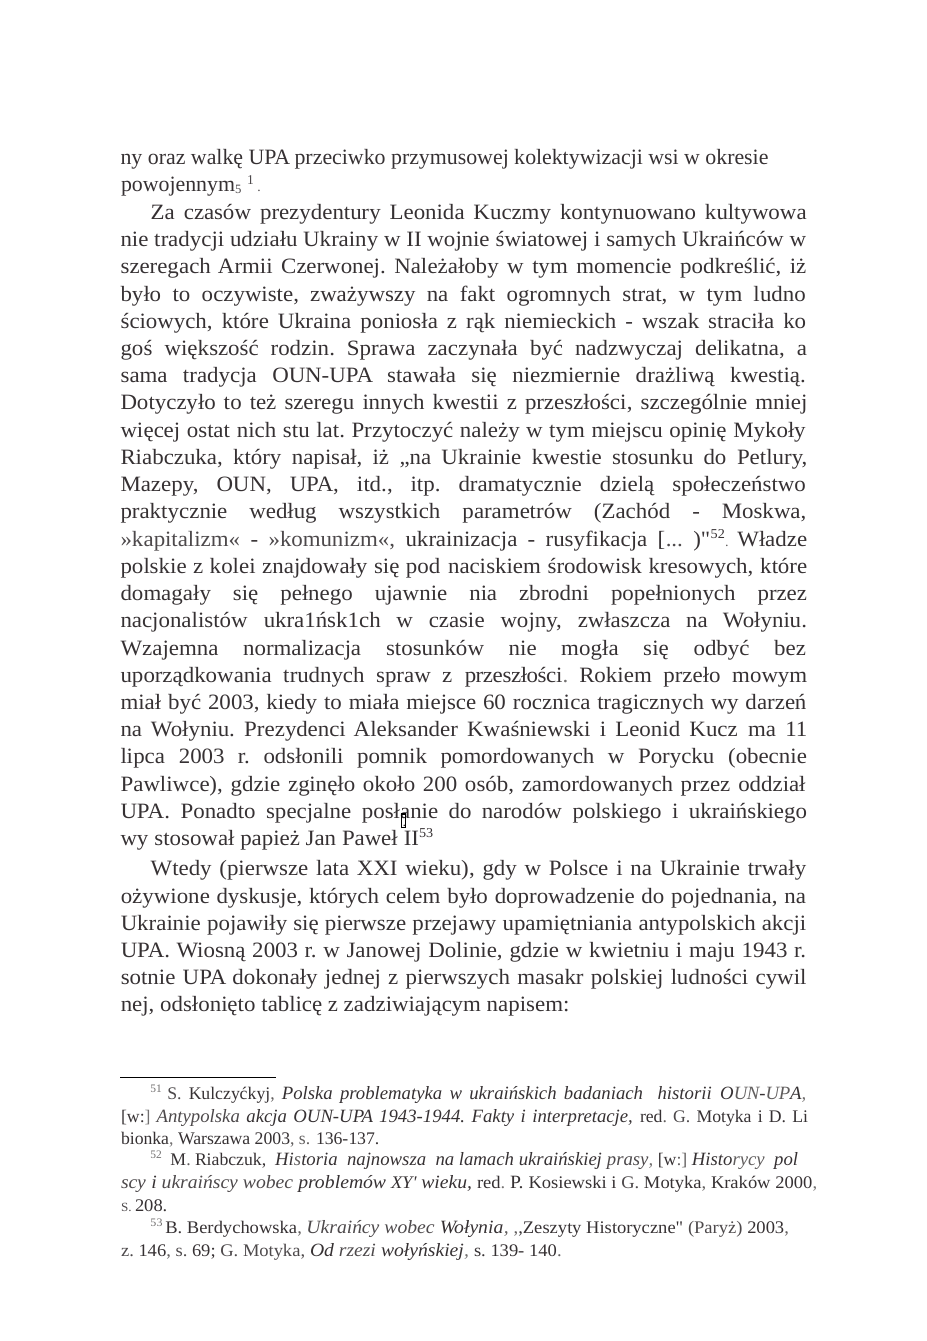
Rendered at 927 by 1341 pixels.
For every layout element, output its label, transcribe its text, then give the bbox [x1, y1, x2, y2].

text z. 146, s. 69; G. Motyka, Od rzezi wołyńskiej, s. 139- 140. [121, 1239, 830, 1261]
text 51 S. Kulczyćkyj, Polska problematyka w ukraińskich badaniach historii OUN-UPA, [w:] Antypolska akcja OUN-UPA 1943-1944. Fakty i interpretacje, red. G. Motyka i D. Li­ bionka, Warszawa 2003, s. 136-137. [121, 1082, 808, 1148]
text 53 B. Berdychowska, Ukraińcy wobec Wołynia, ,,Zeszyty Historyczne" (Paryż) 2003, [150, 1216, 830, 1238]
text scy i ukraińscy wobec problemów XY' wieku, red. P. Kosiewski i G. Motyka, Kraków 2000, [121, 1171, 830, 1192]
text ny oraz walkę UPA przeciwko przymusowej kolektywizacji wsi w okresie powojennym5 1 . [120, 144, 830, 196]
text S. 208. [121, 1195, 830, 1215]
text 52 M. Riabczuk, Historia najnowsza na lamach ukraińskiej prasy, [w:] Historycy pol­ [150, 1149, 830, 1170]
text Wtedy (pierwsze lata XXI wieku), gdy w Polsce i na Ukrainie trwały ożywione dyskusje, których celem było doprowadzenie do pojednania, na Ukrainie pojawiły się pierwsze przejawy upamiętniania antypolskich akcji UPA. Wiosną 2003 r. w Janowej Dolinie, gdzie w kwietniu i maju 1943 r. sotnie UPA dokonały jednej z pierwszych masakr polskiej ludności cywil­ nej, odsłonięto tablicę z zadziwiającym napisem: [121, 855, 807, 1017]
text Za czasów prezydentury Leonida Kuczmy kontynuowano kultywowa­ nie tradycji udziału Ukrainy w II wojnie światowej i samych Ukraińców w szeregach Armii Czerwonej. Należałoby w tym momencie podkreślić, iż było to oczywiste, zważywszy na fakt ogromnych strat, w tym ludno­ ściowych, które Ukraina poniosła z rąk niemieckich - wszak straciła ko­ goś większość rodzin. Sprawa zaczynała być nadzwyczaj delikatna, a sama tradycja OUN-UPA stawała się niezmiernie drażliwą kwestią. Dotyczyło to też szeregu innych kwestii z przeszłości, szczególnie mniej więcej ostat­ nich stu lat. Przytoczyć należy w tym miejscu opinię Mykoły Riabczuka, który napisał, iż „na Ukrainie kwestie stosunku do Petlury, Mazepy, OUN, UPA, itd., itp. dramatycznie dzielą społeczeństwo praktycznie według wszystkich parametrów (Zachód - Moskwa, »kapitalizm« - »komunizm«, ukrainizacja - rusyfikacja [... )"52. Władze polskie z kolei znajdowały się pod naciskiem środowisk kresowych, które domagały się pełnego ujawnie­ nia zbrodni popełnionych przez nacjonalistów ukra1ńsk1ch w czasie wojny, zwłaszcza na Wołyniu. Wzajemna normalizacja stosunków nie mogła się odbyć bez uporządkowania trudnych spraw z przeszłości. Rokiem przeło­ mowym miał być 2003, kiedy to miała miejsce 60 rocznica tragicznych wy­ darzeń na Wołyniu. Prezydenci Aleksander Kwaśniewski i Leonid Kucz­ ma 11 lipca 2003 r. odsłonili pomnik pomordowanych w Porycku (obecnie Pawliwce), gdzie zginęło około 200 osób, zamordowanych przez oddział UPA. Ponadto specjalne posłanie do narodów polskiego i ukraińskiego wy­ stosował papież Jan Paweł II53 [120, 199, 807, 851]
